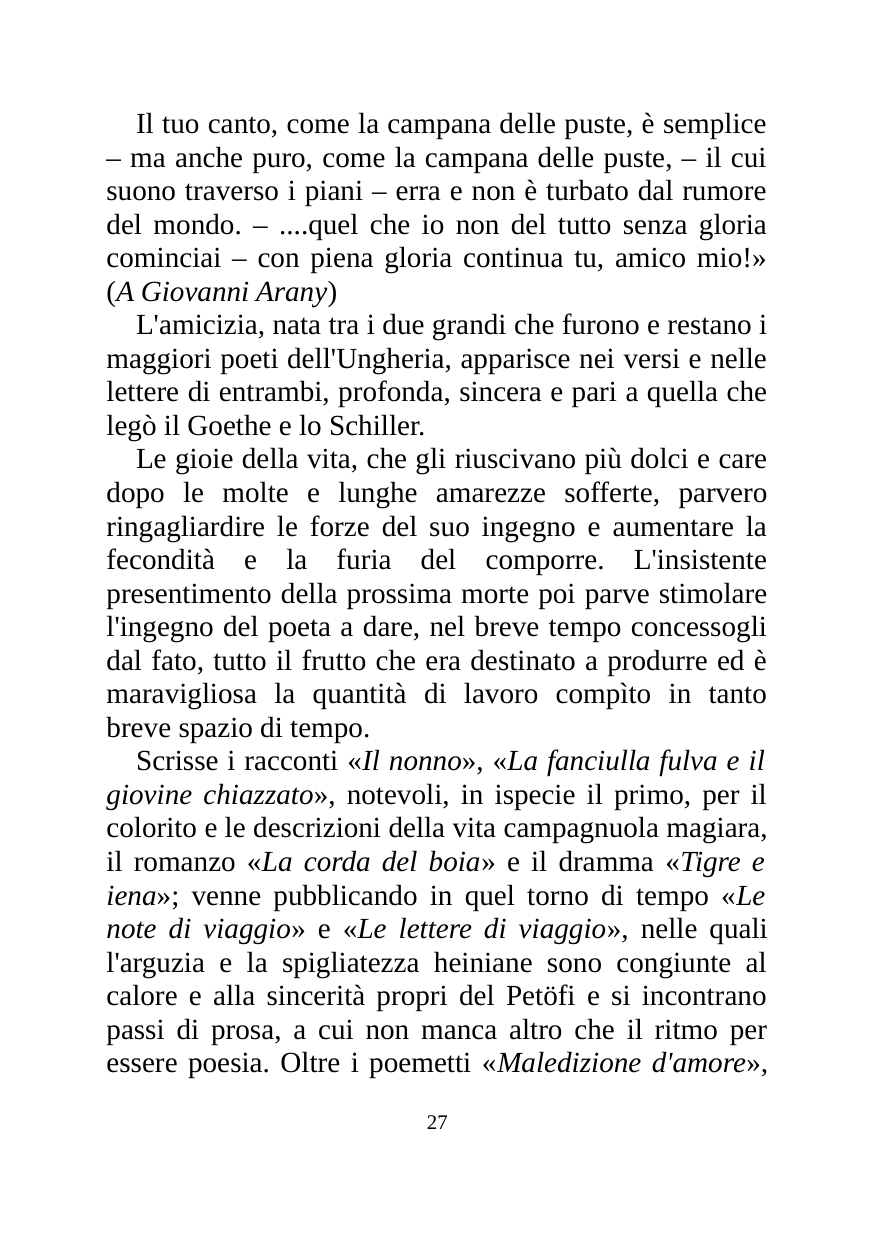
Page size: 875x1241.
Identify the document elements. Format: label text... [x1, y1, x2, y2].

text Scrisse i racconti «Il nonno», «La fanciulla fulva e il giovine chiazzato», notevoli, in ispecie il primo, per il colorito e le descrizioni della vita campagnuola magiara, il romanzo «La corda del boia» e il dramma «Tigre e iena»; venne pubblicando in quel torno di tempo «Le note di viaggio» e «Le lettere di viaggio», nelle quali l'arguzia e la spigliatezza heiniane sono congiunte al calore e alla sincerità propri del Petöfi e si incontrano passi di prosa, a cui non manca altro che il ritmo per essere poesia. Oltre i poemetti «Maledizione d'amore», [106, 743, 768, 1079]
text Il tuo canto, come la campana delle puste, è semplice – ma anche puro, come la campana delle puste, – il cui suono traverso i piani – erra e non è turbato dal rumore del mondo. – ....quel che io non del tutto senza gloria cominciai – con piena gloria continua tu, amico mio!» (A Giovanni Arany) [106, 106, 768, 307]
text Le gioie della vita, che gli riuscivano più dolci e care dopo le molte e lunghe amarezze sofferte, parvero ringagliardire le forze del suo ingegno e aumentare la fecondità e la furia del comporre. L'insistente presentimento della prossima morte poi parve stimolare l'ingegno del poeta a dare, nel breve tempo concessogli dal fato, tutto il frutto che era destinato a produrre ed è maravigliosa la quantità di lavoro compìto in tanto breve spazio di tempo. [106, 442, 768, 743]
text L'amicizia, nata tra i due grandi che furono e restano i maggiori poeti dell'Ungheria, apparisce nei versi e nelle lettere di entrambi, profonda, sincera e pari a quella che legò il Goethe e lo Schiller. [106, 307, 768, 442]
